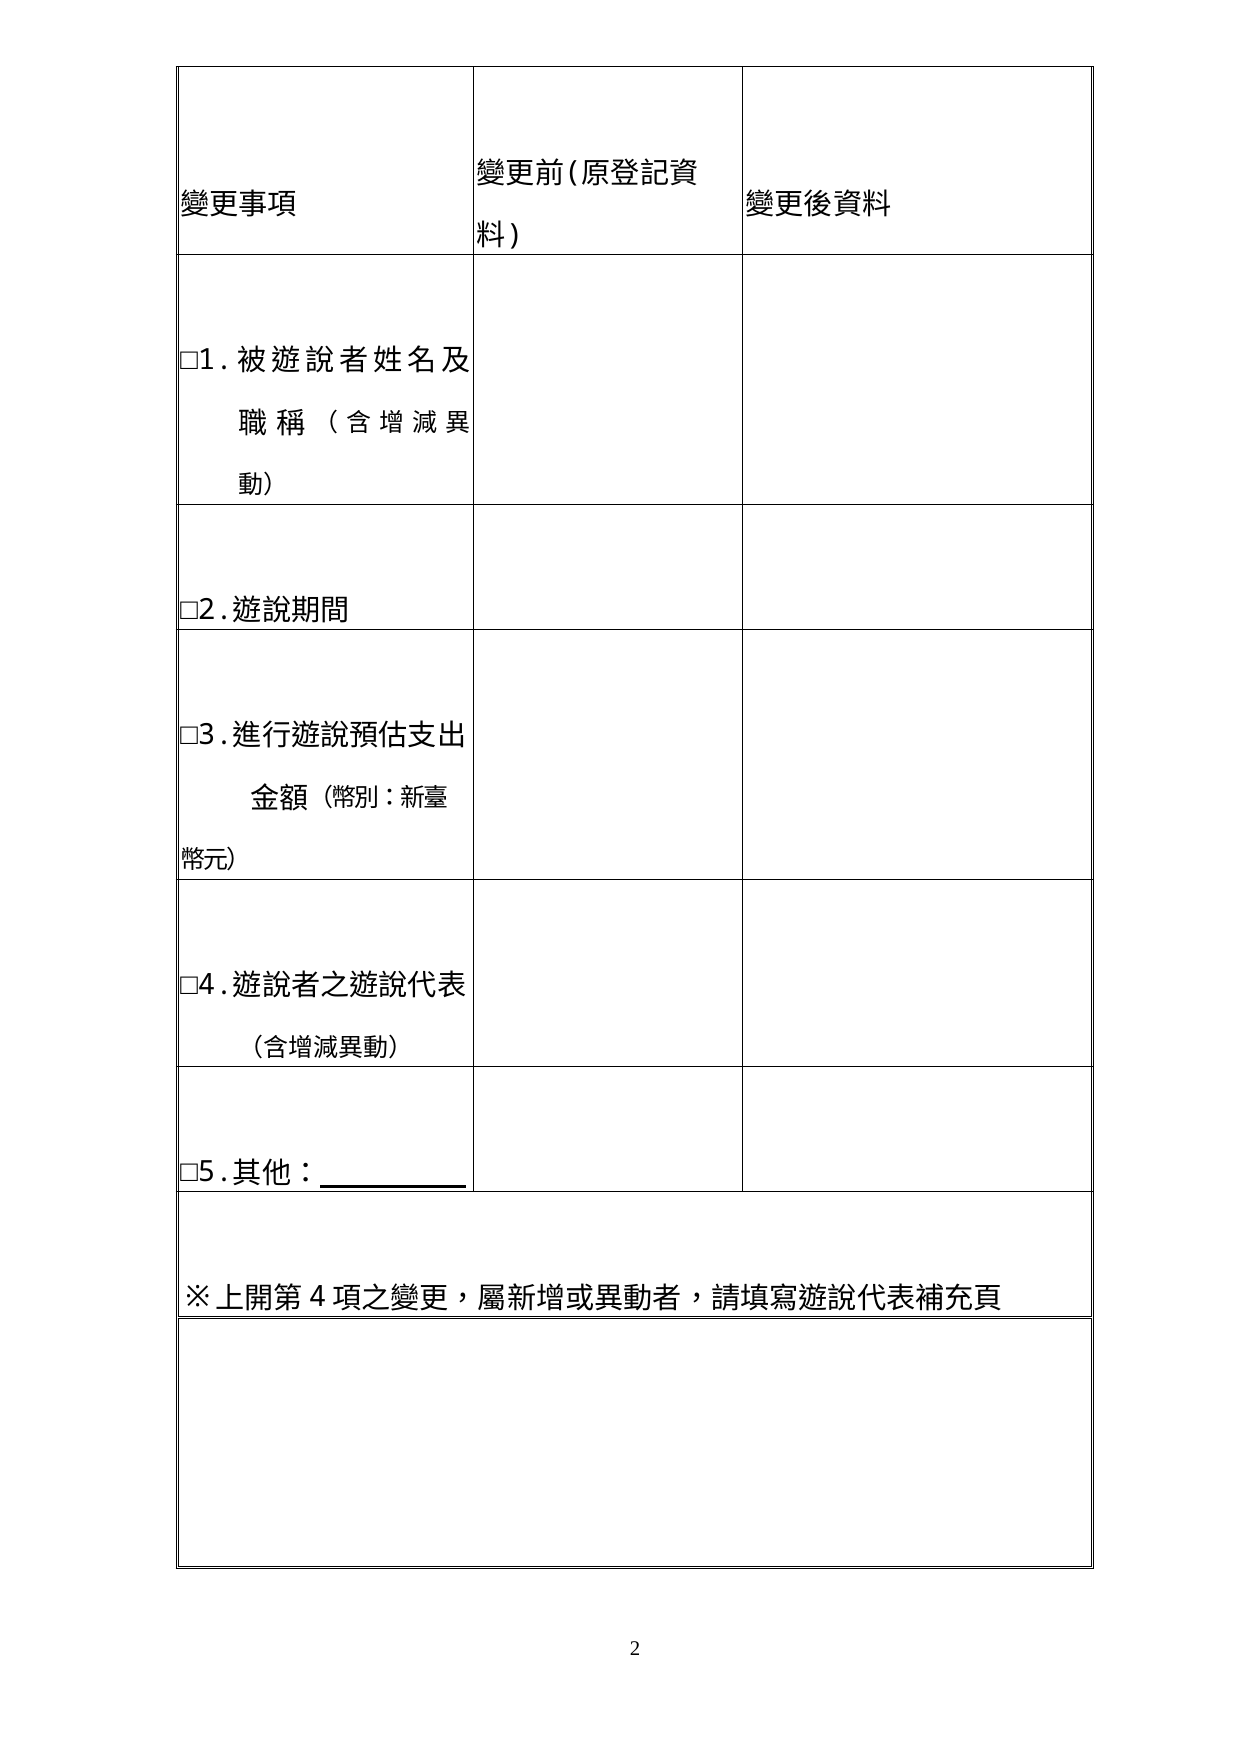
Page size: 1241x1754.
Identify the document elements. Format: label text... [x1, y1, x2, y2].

table_cell □5.其他： [179, 1067, 473, 1191]
table_cell □4.遊說者之遊說代表（含增減異動） [179, 880, 473, 1066]
table_cell □3.進行遊說預估支出 金額（幣別：新臺幣元） [179, 630, 473, 879]
table_cell [474, 1067, 742, 1191]
table_cell 變更前(原登記資料) [474, 67, 742, 254]
table_cell □1.被遊說者姓名及 職稱（含增減異動） [179, 255, 473, 504]
table_cell □2.遊說期間 [179, 505, 473, 629]
table_cell ※上開第4項之變更，屬新增或異動者，請填寫遊說代表補充頁 [179, 1192, 1091, 1316]
table_cell [474, 630, 742, 879]
table_cell [743, 880, 1091, 1066]
table_cell 變更事項 [179, 67, 473, 254]
table_cell [179, 1319, 1091, 1566]
table_cell [743, 505, 1091, 629]
table_cell [743, 1067, 1091, 1191]
table_cell [474, 505, 742, 629]
table_cell [743, 630, 1091, 879]
table_cell [474, 255, 742, 504]
table_cell [474, 880, 742, 1066]
table_cell [743, 255, 1091, 504]
table_cell 變更後資料 [743, 67, 1091, 254]
